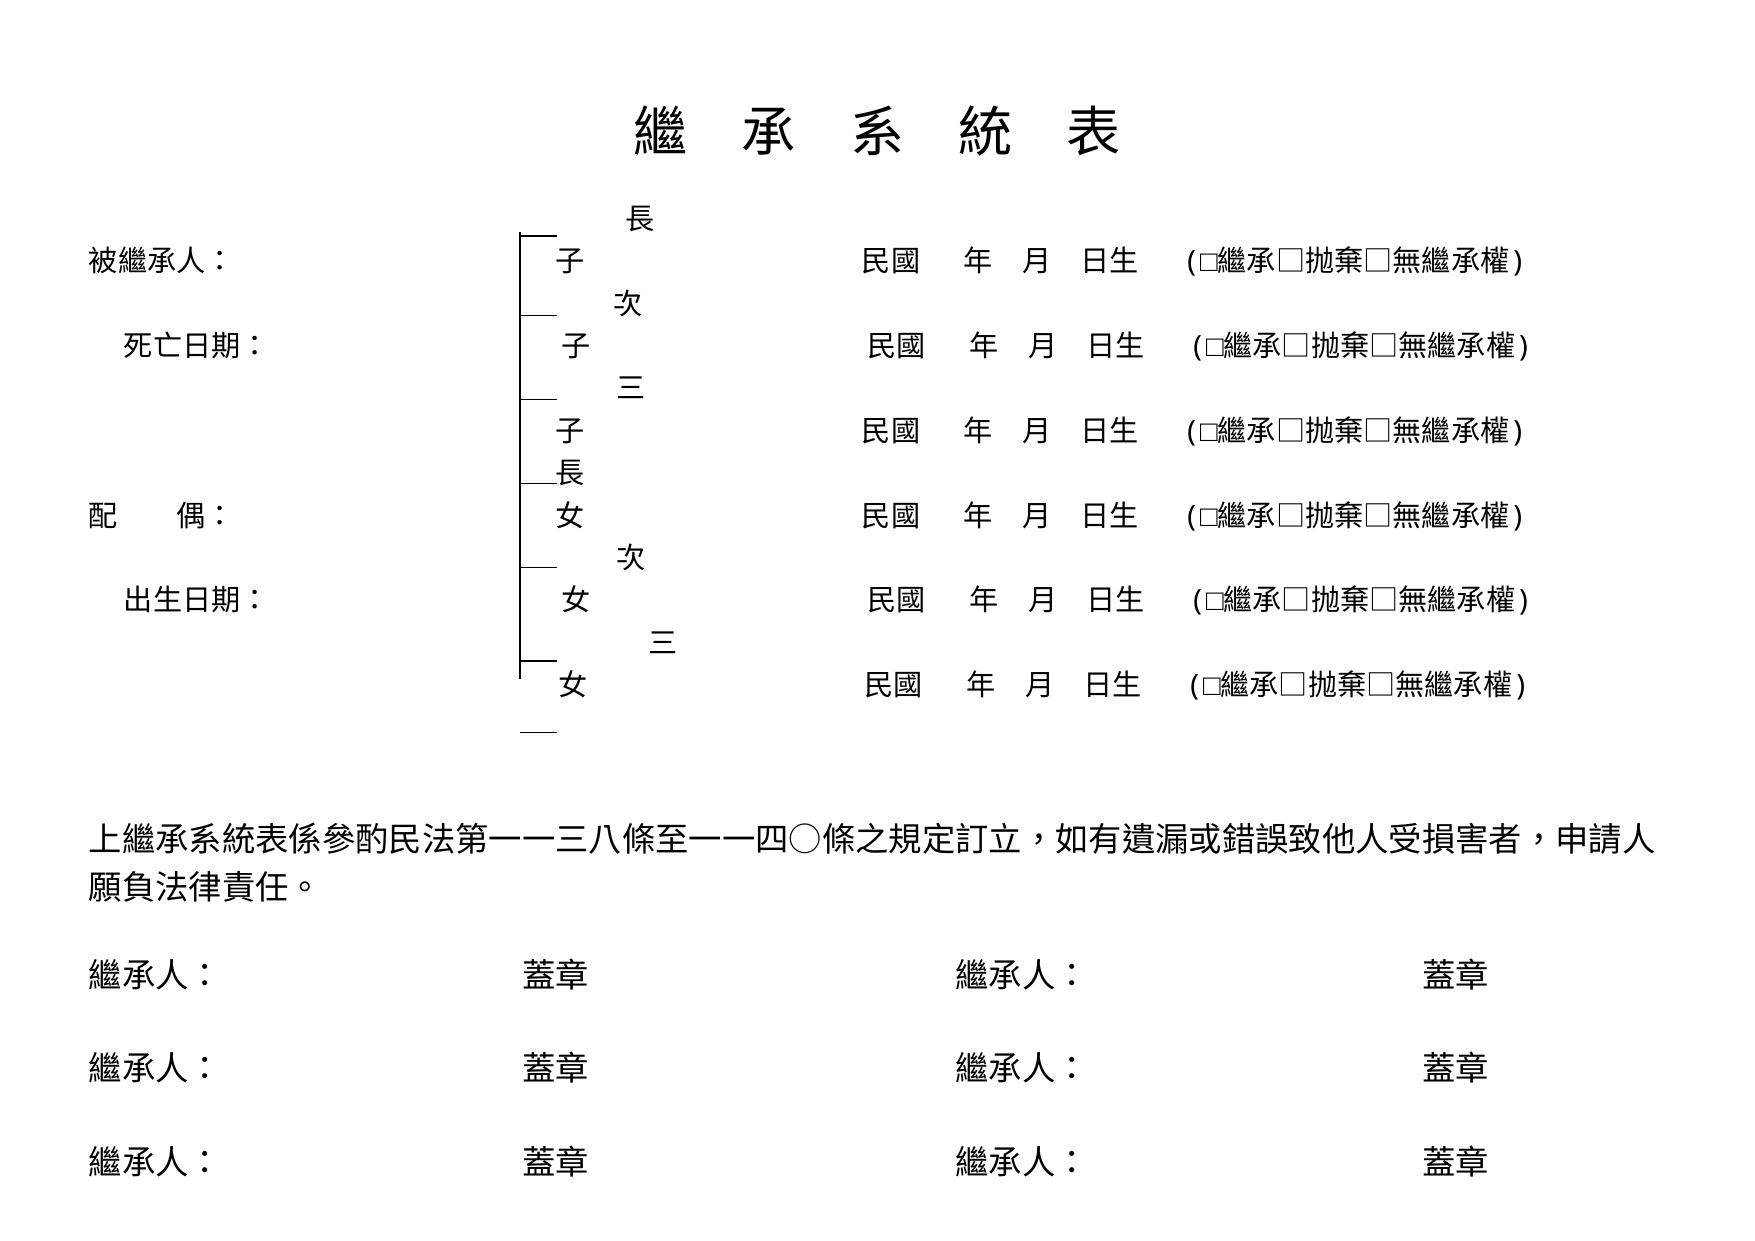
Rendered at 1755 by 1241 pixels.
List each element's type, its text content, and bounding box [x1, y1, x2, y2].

text 繼承人： 蓋章 繼承人： 蓋章 [89, 1042, 1666, 1090]
text 繼 承 系 統 表 [89, 89, 1666, 167]
text 次 [521, 280, 1666, 323]
text 繼承人： 蓋章 繼承人： 蓋章 [89, 1136, 1666, 1184]
text 長 [89, 196, 1666, 238]
text 子 民國 年 月 日生 (□繼承□抛棄□無繼承權) [521, 407, 1666, 450]
text [89, 365, 519, 407]
text 子 民國 年 月 日生 (□繼承□抛棄□無繼承權) [521, 323, 1666, 365]
text [89, 407, 519, 450]
text 繼承人： 蓋章 繼承人： 蓋章 [89, 948, 1666, 997]
text 長 [521, 450, 1666, 492]
text 女 民國 年 月 日生 (□繼承□抛棄□無繼承權) [521, 492, 1666, 534]
text 被繼承人： [89, 238, 519, 280]
text 配 偶： [89, 492, 519, 534]
text 三 [521, 619, 1666, 662]
text 上繼承系統表係參酌民法第一一三八條至一一四○條之規定訂立，如有遺漏或錯誤致他人受損害者，申請人願負法律責任。 [89, 812, 1666, 909]
text [89, 450, 519, 492]
text [89, 280, 519, 323]
text 三 [521, 365, 1666, 407]
text [89, 619, 519, 662]
text 死亡日期： [89, 323, 519, 365]
text 出生日期： [89, 577, 519, 619]
text [89, 534, 519, 577]
text 女 民國 年 月 日生 (□繼承□抛棄□無繼承權) [89, 662, 1666, 704]
text 次 [521, 534, 1666, 577]
text 子 民國 年 月 日生 (□繼承□抛棄□無繼承權) [521, 238, 1666, 280]
text 女 民國 年 月 日生 (□繼承□抛棄□無繼承權) [521, 577, 1666, 619]
